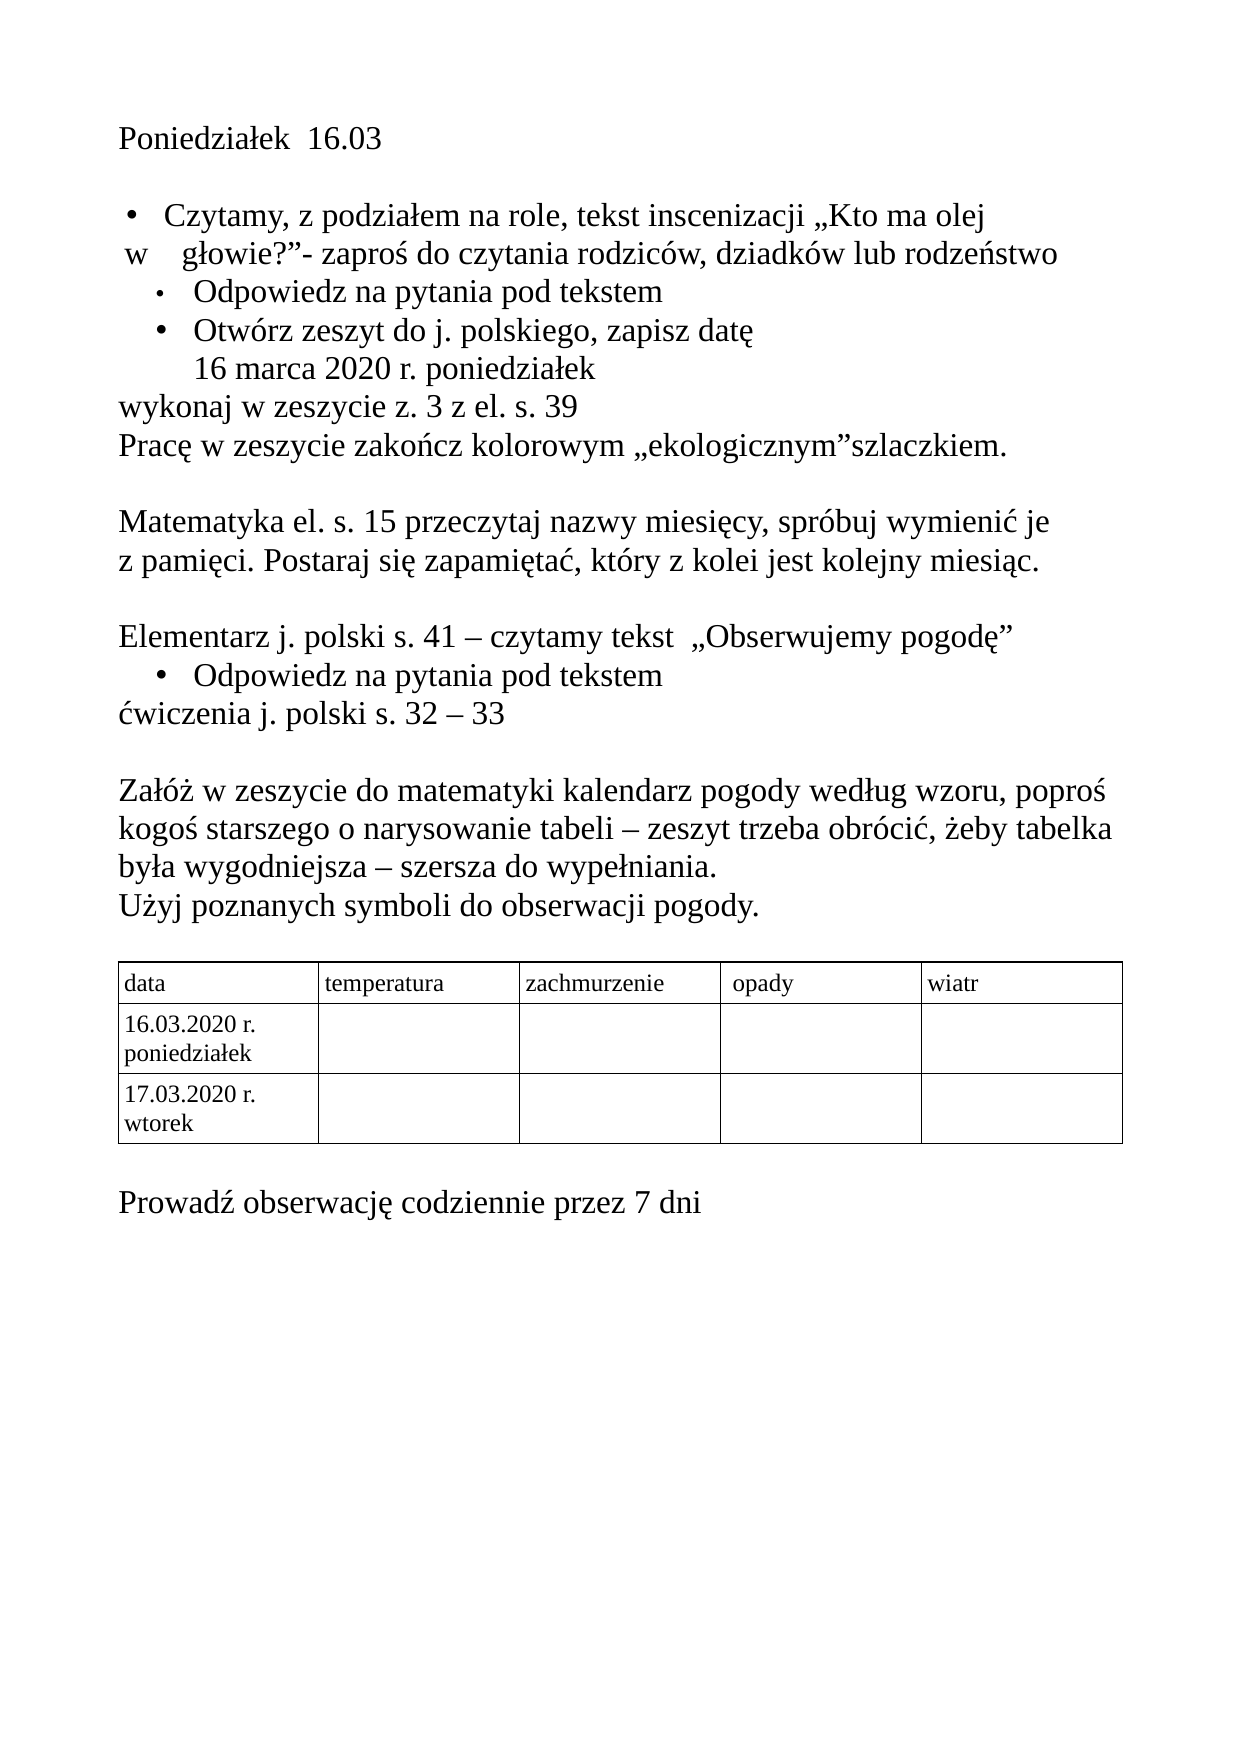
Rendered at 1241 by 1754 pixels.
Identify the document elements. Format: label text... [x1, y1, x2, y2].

list 16 marca 2020 r. poniedziałek [156, 348, 1122, 386]
list Odpowiedz na pytania pod tekstem [156, 655, 1122, 693]
text z pamięci. Postaraj się zapamiętać, który z kolei jest kolejny miesiąc. [118, 540, 1122, 578]
list Otwórz zeszyt do j. polskiego, zapisz datę [156, 310, 1122, 348]
table_cell [319, 1074, 519, 1143]
table_cell [922, 1004, 1122, 1073]
table_cell [520, 1074, 720, 1143]
table_cell 16.03.2020 r. poniedziałek [119, 1004, 318, 1073]
table_cell 17.03.2020 r. wtorek [119, 1074, 318, 1143]
table_header wiatr [922, 963, 1122, 1003]
text Użyj poznanych symboli do obserwacji pogody. [118, 885, 1122, 923]
list w głowie?”- zaproś do czytania rodziców, dziadków lub rodzeństwo [89, 233, 1122, 271]
text Pracę w zeszycie zakończ kolorowym „ekologicznym”szlaczkiem. [118, 425, 1122, 463]
text Matematyka el. s. 15 przeczytaj nazwy miesięcy, spróbuj wymienić je [118, 501, 1122, 540]
table_cell [520, 1004, 720, 1073]
table_header opady [721, 963, 921, 1003]
list Czytamy, z podziałem na role, tekst inscenizacji „Kto ma olej [126, 195, 1122, 233]
table_header zachmurzenie [520, 963, 720, 1003]
text Załóż w zeszycie do matematyki kalendarz pogody według wzoru, poproś kogoś starszego o narysowanie tabeli – zeszyt trzeba obrócić, żeby tabelka była wygodniejsza – szersza do wypełniania. [118, 770, 1122, 885]
table_header temperatura [319, 963, 519, 1003]
text Poniedziałek 16.03 [118, 118, 1122, 156]
text ćwiczenia j. polski s. 32 – 33 [118, 693, 1122, 731]
table_cell [922, 1074, 1122, 1143]
text Prowadź obserwację codziennie przez 7 dni [118, 1182, 1122, 1220]
table_cell [721, 1004, 921, 1073]
list Odpowiedz na pytania pod tekstem [156, 271, 1122, 310]
table_cell [721, 1074, 921, 1143]
table_header data [119, 963, 318, 1003]
text wykonaj w zeszycie z. 3 z el. s. 39 [118, 386, 1122, 425]
table_cell [319, 1004, 519, 1073]
text Elementarz j. polski s. 41 – czytamy tekst „Obserwujemy pogodę” [118, 616, 1122, 655]
